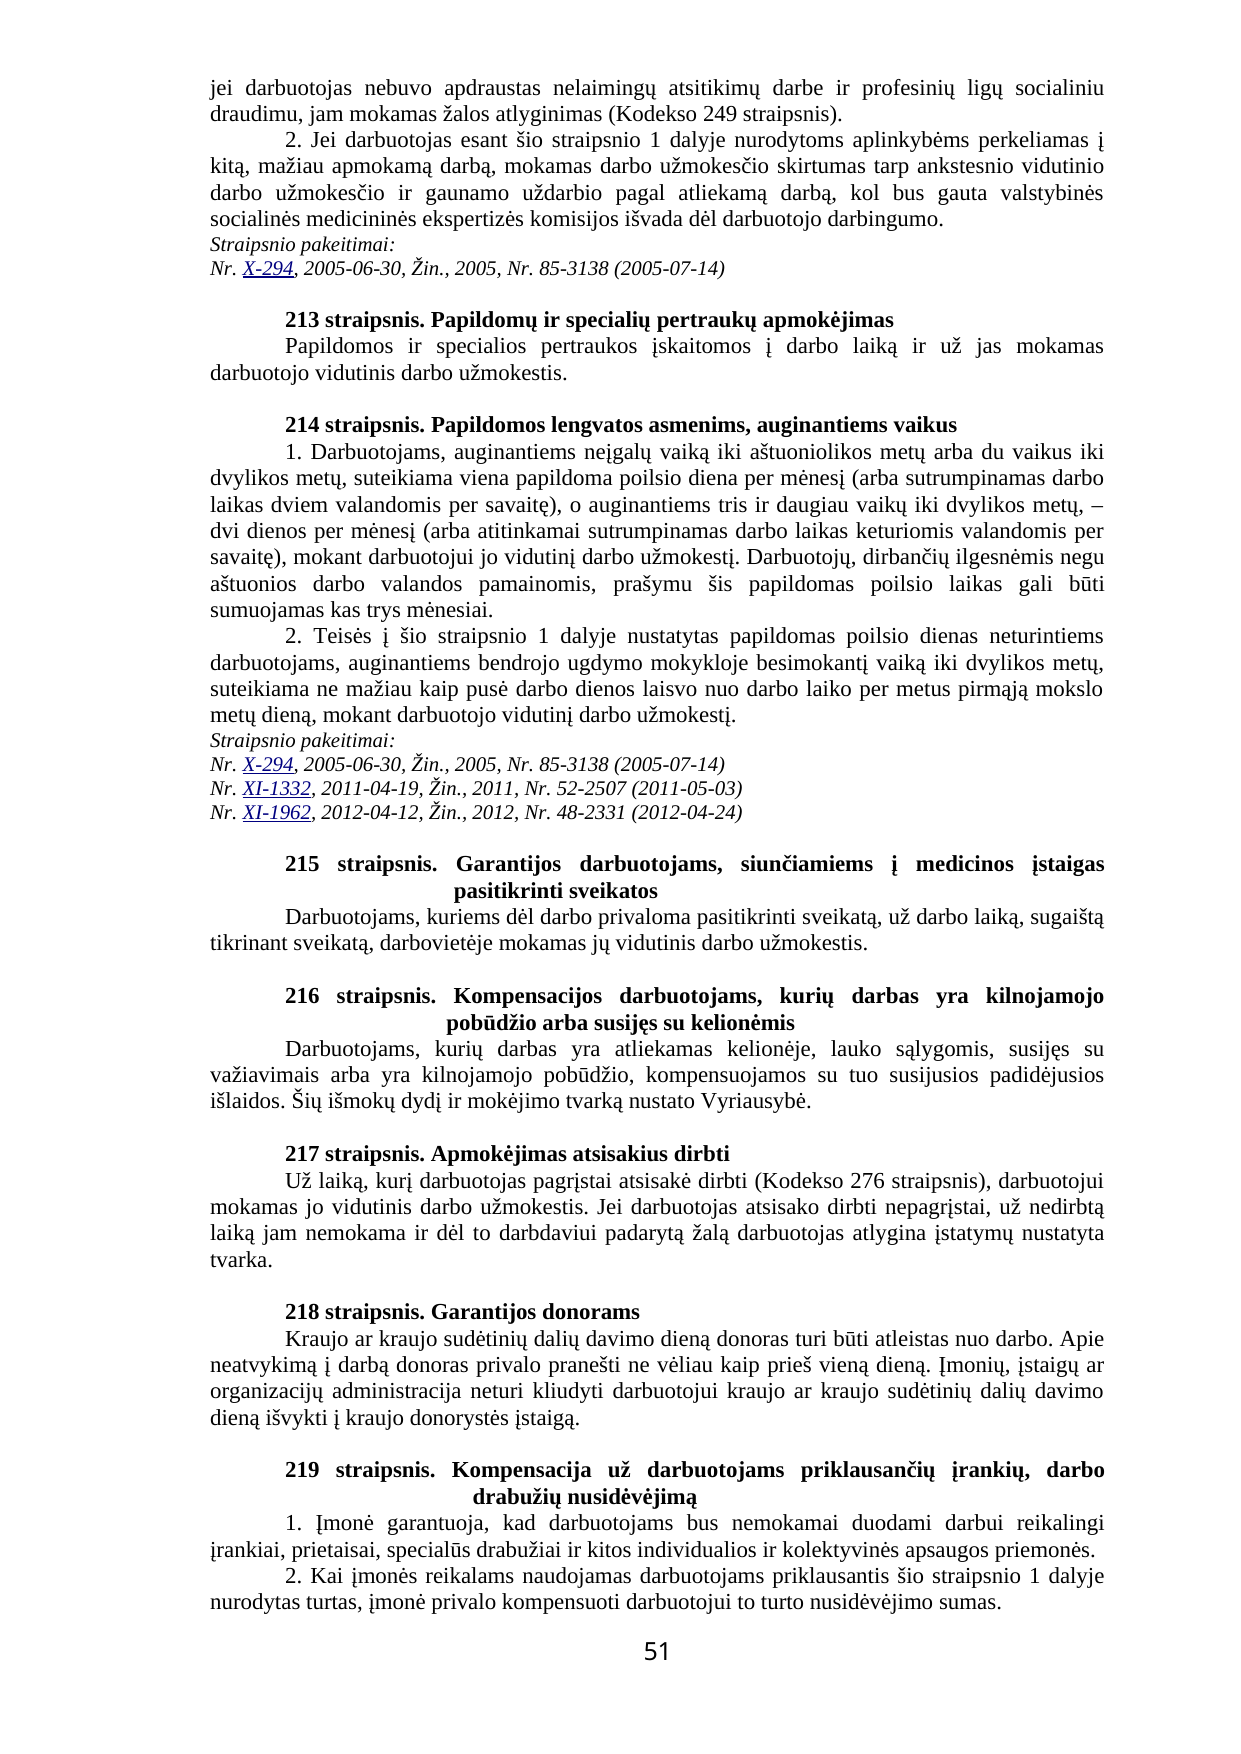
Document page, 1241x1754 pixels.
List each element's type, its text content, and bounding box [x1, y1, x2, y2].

text 1. Darbuotojams, auginantiems neįgalų vaiką iki aštuoniolikos metų arba du vaikus iki dvylikos metų, suteikiama viena papildoma poilsio diena per mėnesį (arba sutrumpinamas darbo laikas dviem valandomis per savaitę), o auginantiems tris ir daugiau vaikų iki dvylikos metų, – dvi dienos per mėnesį (arba atitinkamai sutrumpinamas darbo laikas keturiomis valandomis per savaitę), mokant darbuotojui jo vidutinį darbo užmokestį. Darbuotojų, dirbančių ilgesnėmis negu aštuonios darbo valandos pamainomis, prašymu šis papildomas poilsio laikas gali būti sumuojamas kas trys mėnesiai. [210, 438, 1106, 622]
text 213 straipsnis. Papildomų ir specialių pertraukų apmokėjimas [210, 306, 1106, 332]
text Nr. XI-1332, 2011-04-19, Žin., 2011, Nr. 52-2507 (2011-05-03) [210, 776, 1106, 800]
text Už laiką, kurį darbuotojas pagrįstai atsisakė dirbti (Kodekso 276 straipsnis), darbuotojui mokamas jo vidutinis darbo užmokestis. Jei darbuotojas atsisako dirbti nepagrįstai, už nedirbtą laiką jam nemokama ir dėl to darbdaviui padarytą žalą darbuotojas atlygina įstatymų nustatyta tvarka. [210, 1167, 1106, 1272]
text 2. Jei darbuotojas esant šio straipsnio 1 dalyje nurodytoms aplinkybėms perkeliamas į kitą, mažiau apmokamą darbą, mokamas darbo užmokesčio skirtumas tarp ankstesnio vidutinio darbo užmokesčio ir gaunamo uždarbio pagal atliekamą darbą, kol bus gauta valstybinės socialinės medicininės ekspertizės komisijos išvada dėl darbuotojo darbingumo. [210, 126, 1106, 232]
text 2. Kai įmonės reikalams naudojamas darbuotojams priklausantis šio straipsnio 1 dalyje nurodytas turtas, įmonė privalo kompensuoti darbuotojui to turto nusidėvėjimo sumas. [210, 1562, 1106, 1615]
text Straipsnio pakeitimai: [210, 232, 1106, 256]
text Straipsnio pakeitimai: [210, 728, 1106, 752]
text 214 straipsnis. Papildomos lengvatos asmenims, auginantiems vaikus [210, 412, 1106, 438]
text 218 straipsnis. Garantijos donorams [210, 1298, 1106, 1325]
text Nr. X-294, 2005-06-30, Žin., 2005, Nr. 85-3138 (2005-07-14) [210, 752, 1106, 776]
text 215 straipsnis. Garantijos darbuotojams, siunčiamiems į medicinos įstaigas pasitikrinti sveikatos [285, 850, 1106, 903]
text Papildomos ir specialios pertraukos įskaitomos į darbo laiką ir už jas mokamas darbuotojo vidutinis darbo užmokestis. [210, 332, 1106, 385]
text 1. Įmonė garantuoja, kad darbuotojams bus nemokamai duodami darbui reikalingi įrankiai, prietaisai, specialūs drabužiai ir kitos individualios ir kolektyvinės apsaugos priemonės. [210, 1509, 1106, 1562]
text Darbuotojams, kurių darbas yra atliekamas kelionėje, lauko sąlygomis, susijęs su važiavimais arba yra kilnojamojo pobūdžio, kompensuojamos su tuo susijusios padidėjusios išlaidos. Šių išmokų dydį ir mokėjimo tvarką nustato Vyriausybė. [210, 1035, 1106, 1114]
text 219 straipsnis. Kompensacija už darbuotojams priklausančių įrankių, darbo drabužių nusidėvėjimą [285, 1457, 1106, 1509]
text Nr. XI-1962, 2012-04-12, Žin., 2012, Nr. 48-2331 (2012-04-24) [210, 800, 1106, 824]
text Nr. X-294, 2005-06-30, Žin., 2005, Nr. 85-3138 (2005-07-14) [210, 256, 1106, 280]
text 2. Teisės į šio straipsnio 1 dalyje nustatytas papildomas poilsio dienas neturintiems darbuotojams, auginantiems bendrojo ugdymo mokykloje besimokantį vaiką iki dvylikos metų, suteikiama ne mažiau kaip pusė darbo dienos laisvo nuo darbo laiko per metus pirmąją mokslo metų dieną, mokant darbuotojo vidutinį darbo užmokestį. [210, 622, 1106, 728]
text 217 straipsnis. Apmokėjimas atsisakius dirbti [210, 1140, 1106, 1167]
text Kraujo ar kraujo sudėtinių dalių davimo dieną donoras turi būti atleistas nuo darbo. Apie neatvykimą į darbą donoras privalo pranešti ne vėliau kaip prieš vieną dieną. Įmonių, įstaigų ar organizacijų administracija neturi kliudyti darbuotojui kraujo ar kraujo sudėtinių dalių davimo dieną išvykti į kraujo donorystės įstaigą. [210, 1325, 1106, 1430]
text jei darbuotojas nebuvo apdraustas nelaimingų atsitikimų darbe ir profesinių ligų socialiniu draudimu, jam mokamas žalos atlyginimas (Kodekso 249 straipsnis). [210, 73, 1106, 126]
text Darbuotojams, kuriems dėl darbo privaloma pasitikrinti sveikatą, už darbo laiką, sugaištą tikrinant sveikatą, darbovietėje mokamas jų vidutinis darbo užmokestis. [210, 903, 1106, 956]
text 216 straipsnis. Kompensacijos darbuotojams, kurių darbas yra kilnojamojo pobūdžio arba susijęs su kelionėmis [285, 982, 1106, 1035]
